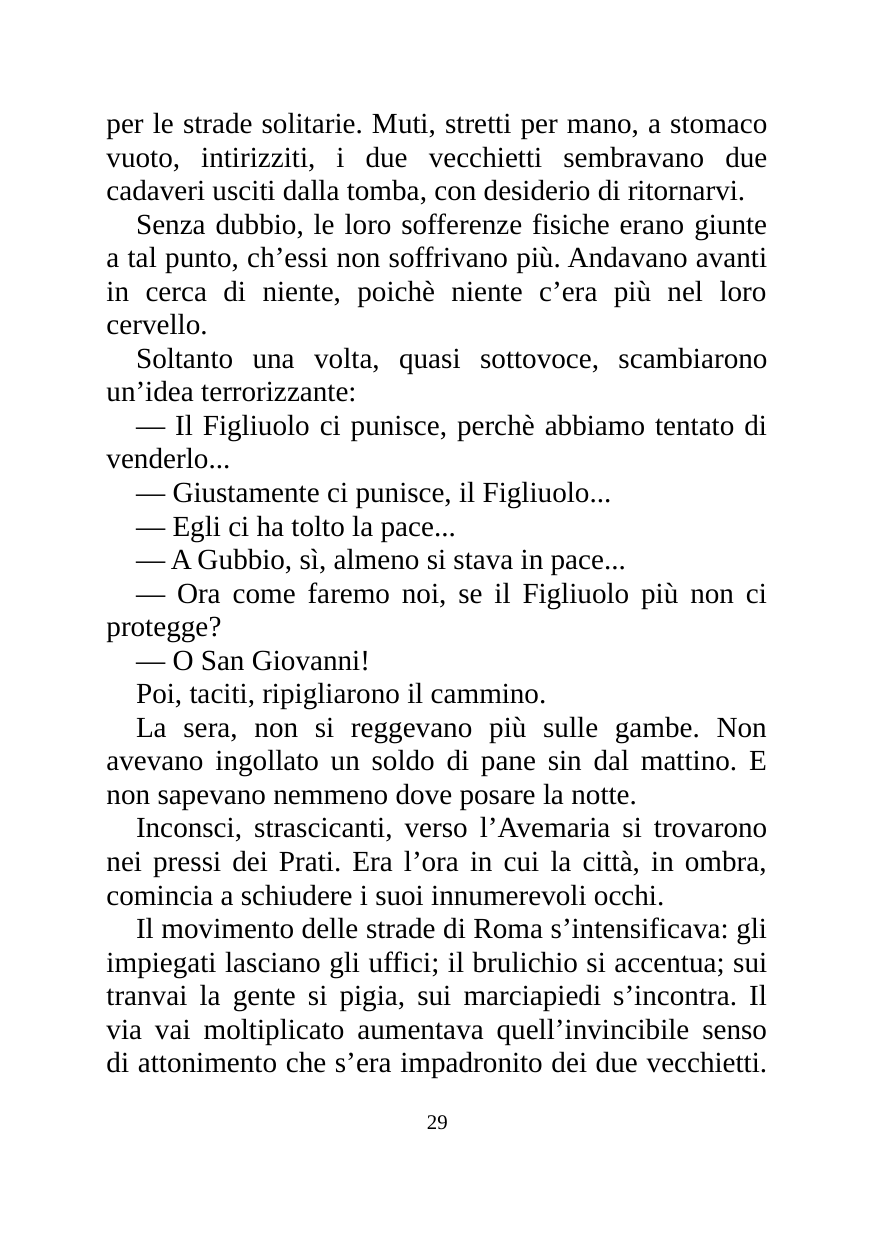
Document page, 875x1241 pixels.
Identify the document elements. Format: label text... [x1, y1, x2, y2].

text Poi, taciti, ripigliarono il cammino. [106, 676, 768, 710]
text — Egli ci ha tolto la pace... [106, 509, 768, 542]
text per le strade solitarie. Muti, stretti per mano, a stomaco vuoto, intirizziti, i due vecchietti sembravano due cadaveri usciti dalla tomba, con desiderio di ritornarvi. [106, 106, 768, 207]
text — Giustamente ci punisce, il Figliuolo... [106, 475, 768, 509]
text Inconsci, strascicanti, verso l’Avemaria si trovarono nei pressi dei Prati. Era l’ora in cui la città, in ombra, comincia a schiudere i suoi innumerevoli occhi. [106, 811, 768, 911]
text — O San Giovanni! [106, 643, 768, 676]
text Soltanto una volta, quasi sottovoce, scambiarono un’idea terrorizzante: [106, 341, 768, 408]
text — Il Figliuolo ci punisce, perchè abbiamo tentato di venderlo... [106, 408, 768, 475]
text La sera, non si reggevano più sulle gambe. Non avevano ingollato un soldo di pane sin dal mattino. E non sapevano nemmeno dove posare la notte. [106, 710, 768, 811]
text — Ora come faremo noi, se il Figliuolo più non ci protegge? [106, 576, 768, 643]
text Senza dubbio, le loro sofferenze fisiche erano giunte a tal punto, ch’essi non soffrivano più. Andavano avanti in cerca di niente, poichè niente c’era più nel loro cervello. [106, 207, 768, 341]
text — A Gubbio, sì, almeno si stava in pace... [106, 542, 768, 576]
text Il movimento delle strade di Roma s’intensificava: gli impiegati lasciano gli uffici; il brulichio si accentua; sui tranvai la gente si pigia, sui marciapiedi s’incontra. Il via vai moltiplicato aumentava quell’invincibile senso di attonimento che s’era impadronito dei due vecchietti. [106, 911, 768, 1079]
